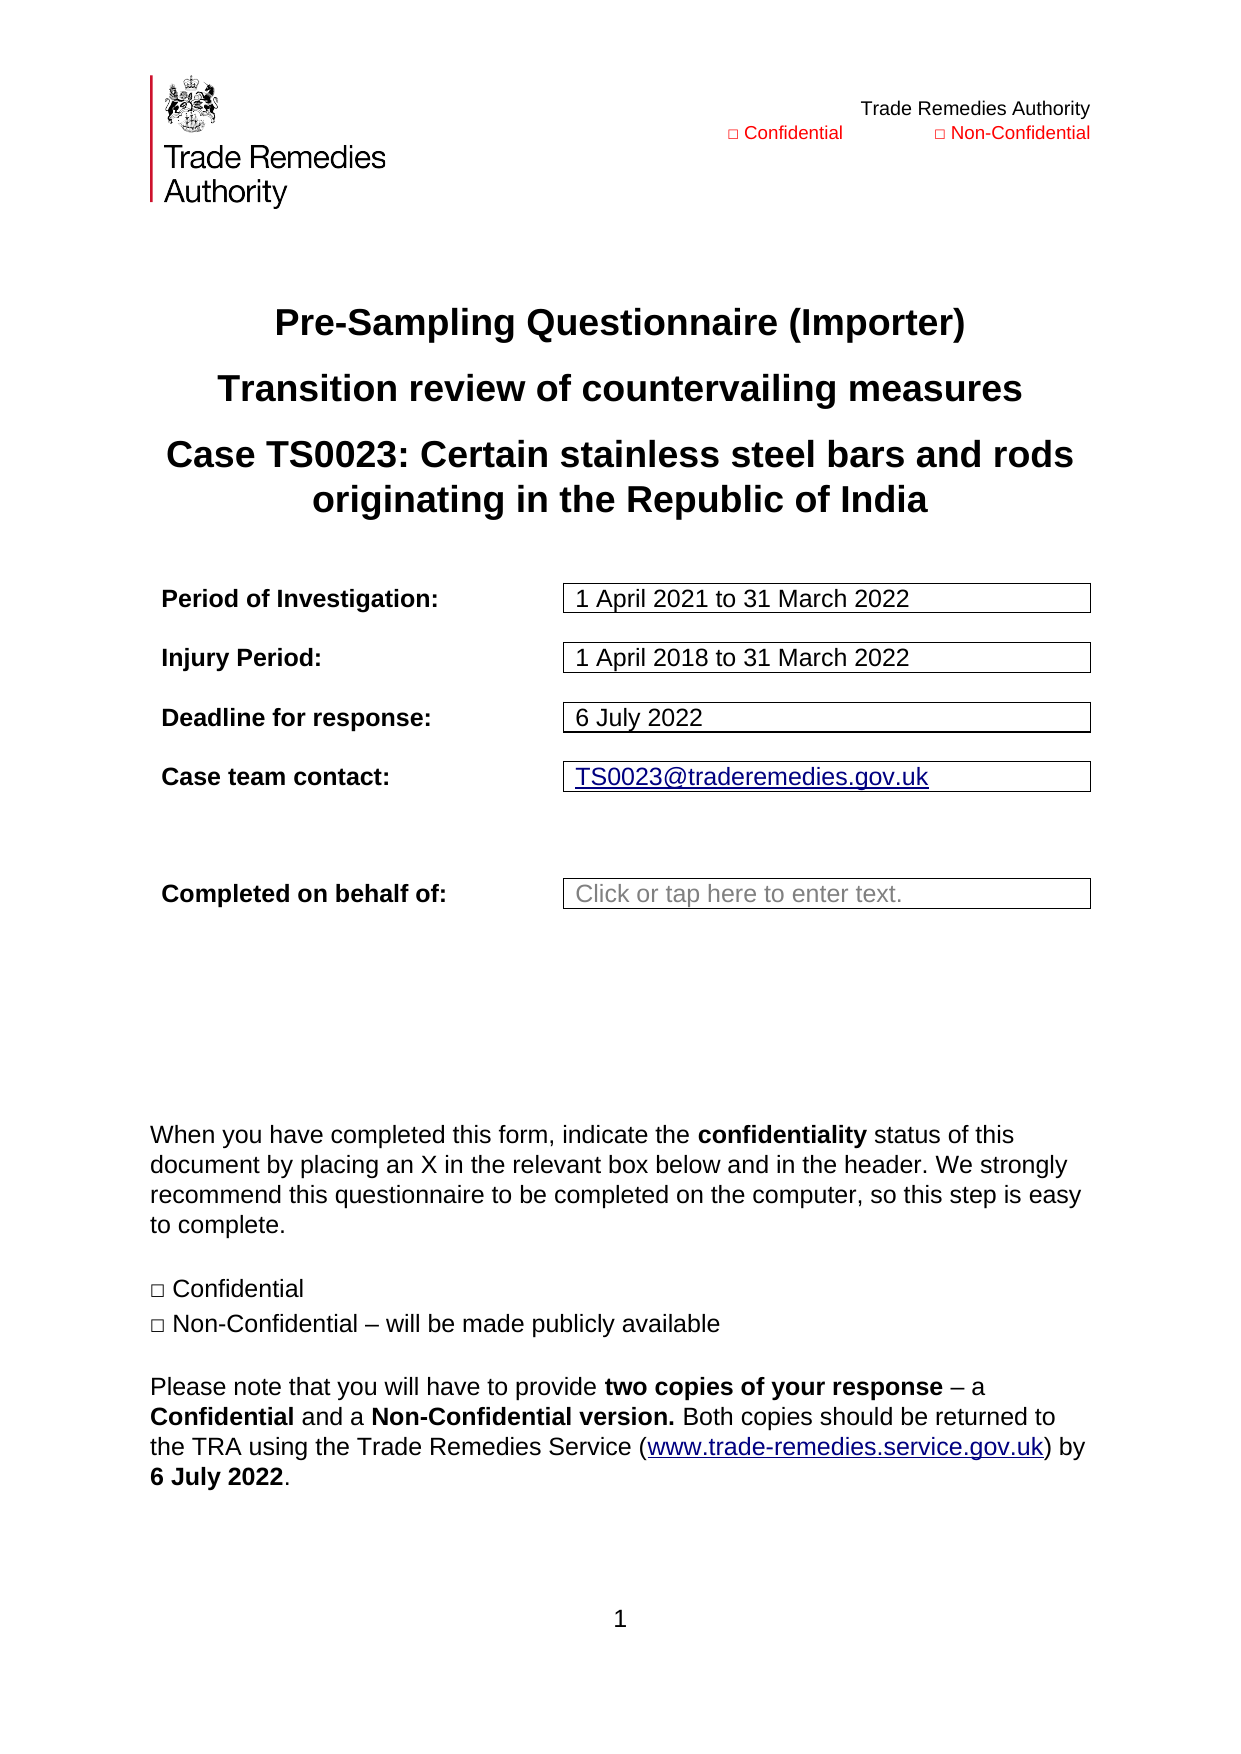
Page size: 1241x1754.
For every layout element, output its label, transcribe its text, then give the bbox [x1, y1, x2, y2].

text When you have completed this form, indicate the confidentiality status of this document by placing an X in the relevant box below and in the header. We strongly recommend this questionnaire to be completed on the computer, so this step is easy to complete. [150, 1120, 1090, 1239]
table_header 1 April 2021 to 31 March 2022 [564, 584, 1090, 612]
table_cell 1 April 2018 to 31 March 2022 [564, 643, 1090, 672]
table_cell [150, 791, 564, 878]
table_cell 6 July 2022 [564, 703, 1090, 731]
table_cell Injury Period: [150, 642, 563, 672]
text Pre-Sampling Questionnaire (Importer) [150, 300, 1090, 343]
table_cell [564, 733, 1090, 761]
table_cell [150, 672, 564, 702]
table_cell [150, 731, 564, 761]
table_header Period of Investigation: [150, 583, 563, 612]
table_cell Deadline for response: [150, 702, 563, 731]
text Please note that you will have to provide two copies of your response – a Confidential and a Non-Confidential version. Both copies should be returned to the TRA using the Trade Remedies Service (www.trade-remedies.service.gov.uk) by 6 July 2022. [150, 1372, 1090, 1491]
text ☐ Confidential [150, 1270, 1090, 1304]
table_cell [564, 613, 1090, 642]
table_cell [150, 612, 564, 642]
table_cell Click or tap here to enter text. [564, 879, 1090, 908]
text Transition review of countervailing measures [150, 366, 1090, 409]
table_cell [564, 792, 1090, 878]
table_cell Case team contact: [150, 761, 563, 791]
table_cell [564, 673, 1090, 702]
text ☐ Non-Confidential – will be made publicly available [150, 1306, 1090, 1340]
table_cell TS0023@traderemedies.gov.uk [564, 762, 1090, 791]
table_cell Completed on behalf of: [150, 878, 563, 908]
text Case TS0023: Certain stainless steel bars and rods originating in the Republic of India [150, 432, 1090, 520]
